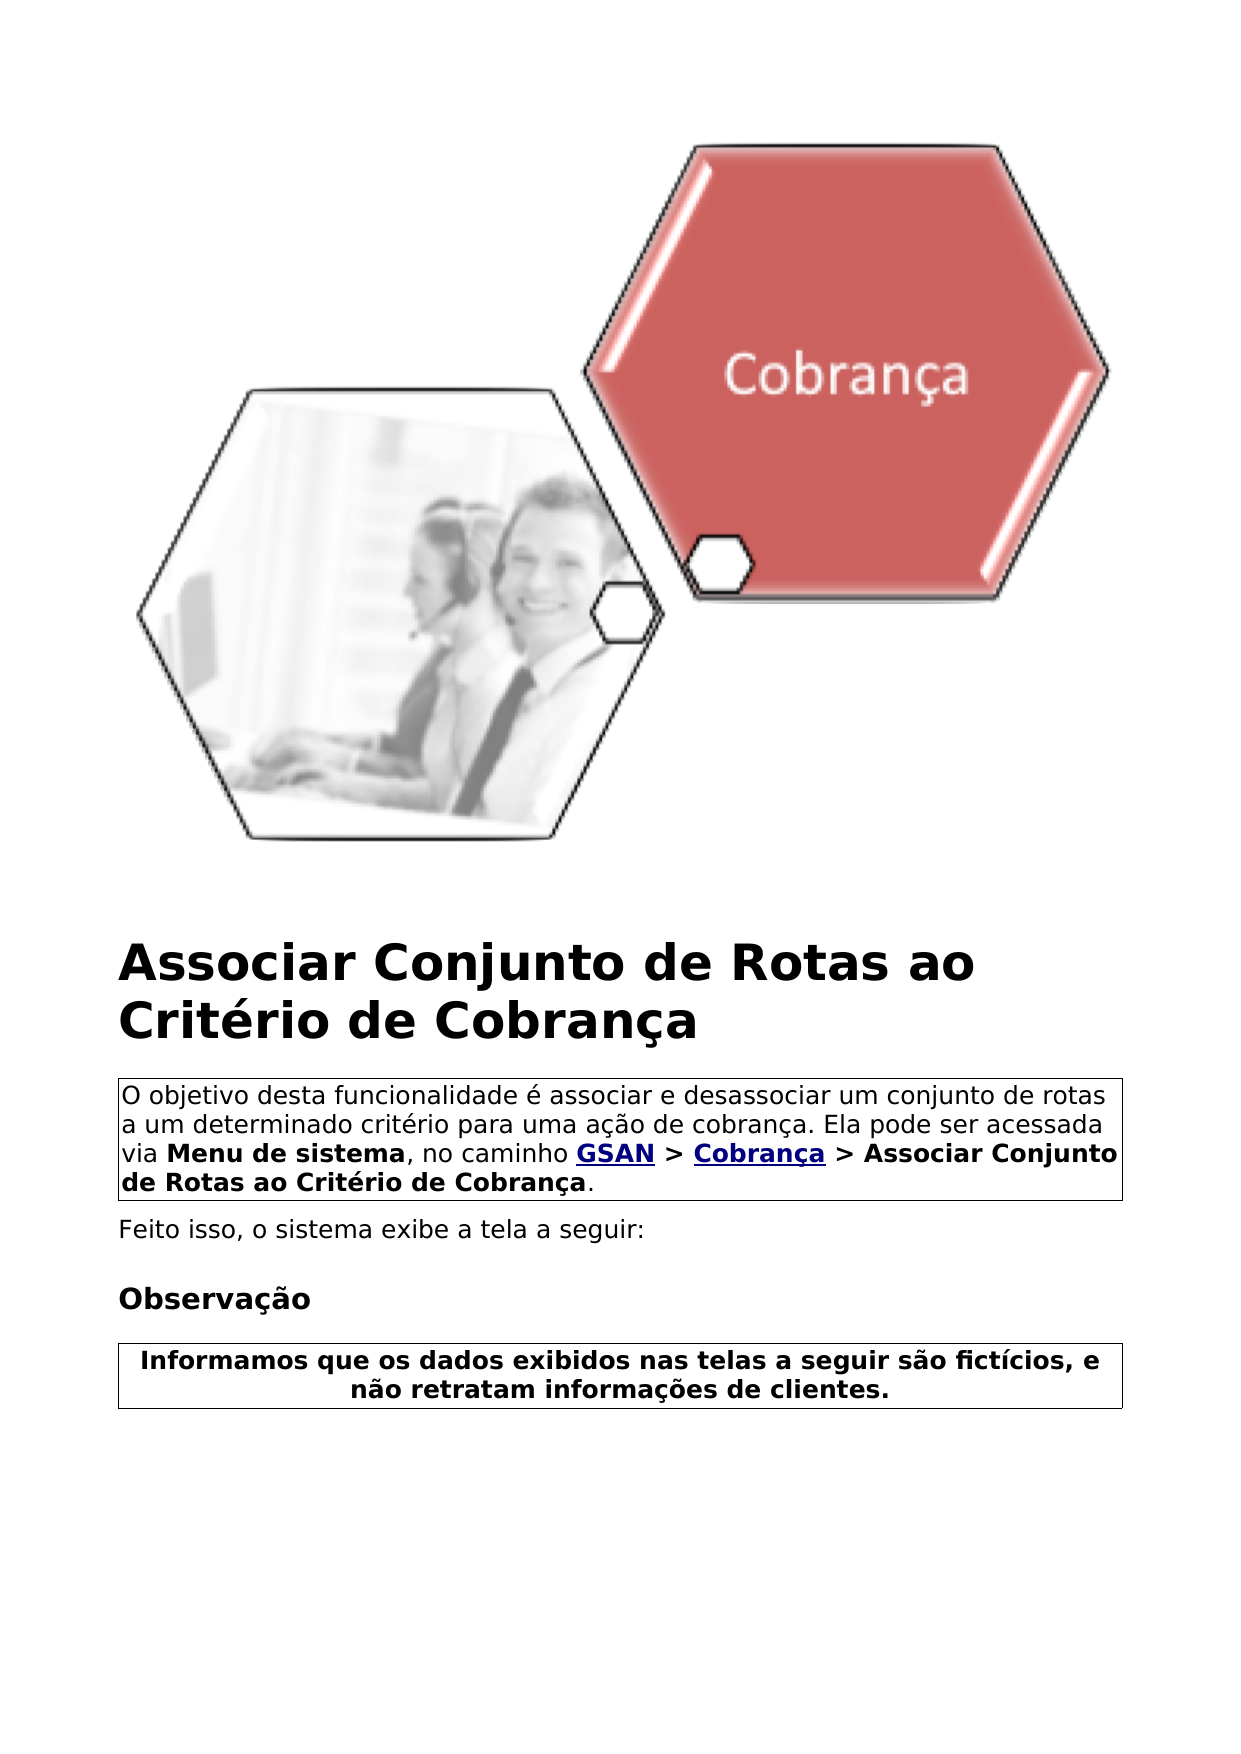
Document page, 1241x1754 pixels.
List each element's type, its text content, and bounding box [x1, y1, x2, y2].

table_header Informamos que os dados exibidos nas telas a seguir são fictícios, e não retratam informações de clientes. [119, 1344, 1122, 1407]
subtitle Associar Conjunto de Rotas ao Critério de Cobrança [118, 934, 1122, 1051]
subtitle Observação [118, 1282, 1122, 1316]
picture [118, 118, 1123, 868]
table_header O objetivo desta funcionalidade é associar e desassociar um conjunto de rotas a um determinado critério para uma ação de cobrança. Ela pode ser acessada via Menu de sistema, no caminho GSAN > Cobrança > Associar Conjunto de Rotas ao Critério de Cobrança. [119, 1079, 1122, 1200]
text Feito isso, o sistema exibe a tela a seguir: [118, 1215, 1122, 1244]
